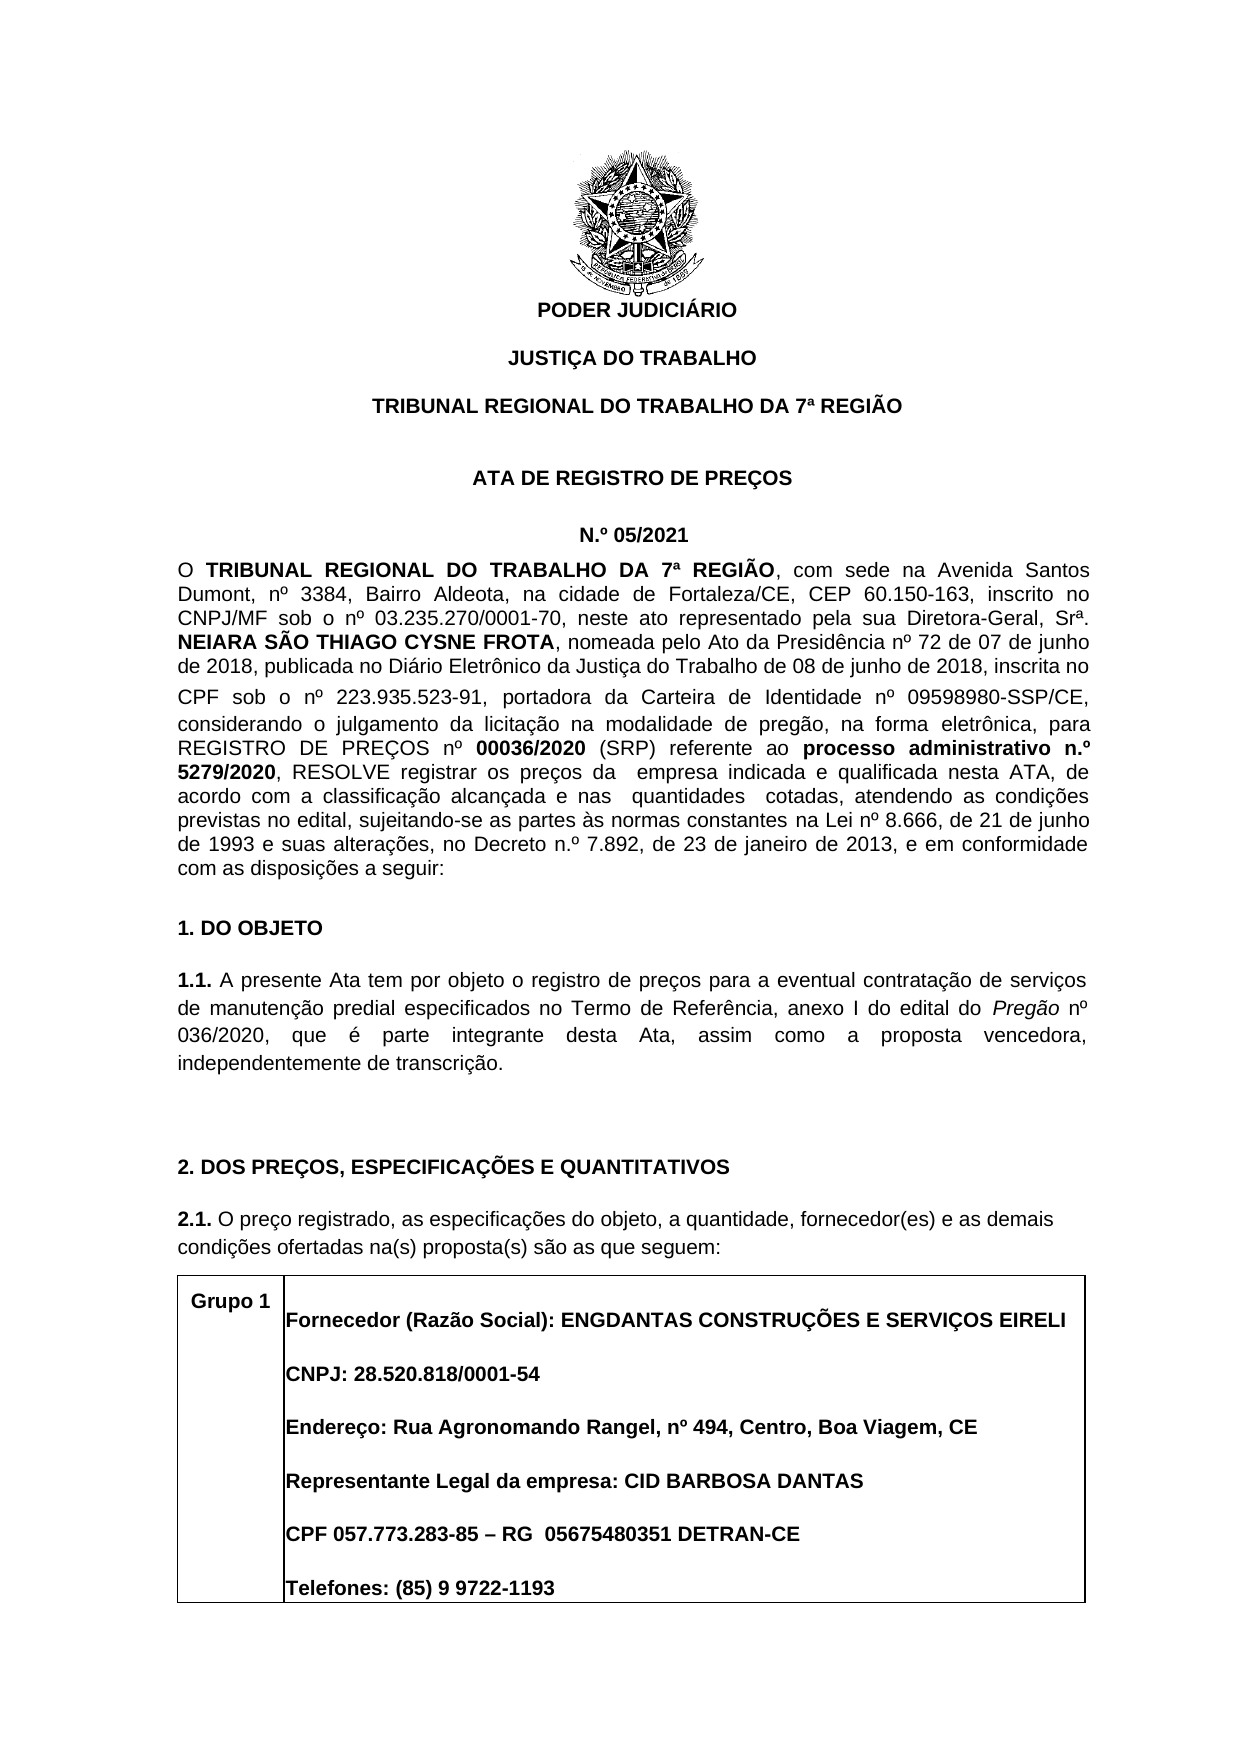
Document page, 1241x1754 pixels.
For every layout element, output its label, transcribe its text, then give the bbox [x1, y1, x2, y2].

text TRIBUNAL REGIONAL DO TRABALHO DA 7ª REGIÃO [177, 393, 1097, 417]
text O TRIBUNAL REGIONAL DO TRABALHO DA 7ª REGIÃO, com sede na Avenida Santos Dumont, nº 3384, Bairro Aldeota, na cidade de Fortaleza/CE, CEP 60.150-163, inscrito no CNPJ/MF sob o nº 03.235.270/0001-70, neste ato representado pela sua Diretora-Geral, Srª. NEIARA SÃO THIAGO CYSNE FROTA, nomeada pelo Ato da Presidência nº 72 de 07 de junho de 2018, publicada no Diário Eletrônico da Justiça do Trabalho de 08 de junho de 2018, inscrita no CPF sob o nº 223.935.523-91, portadora da Carteira de Identidade nº 09598980-SSP/CE, considerando o julgamento da licitação na modalidade de pregão, na forma eletrônica, para REGISTRO DE PREÇOS nº 00036/2020 (SRP) referente ao processo administrativo n.º 5279/2020, RESOLVE registrar os preços da empresa indicada e qualificada nesta ATA, de acordo com a classificação alcançada e nas quantidades cotadas, atendendo as condições previstas no edital, sujeitando-se as partes às normas constantes na Lei nº 8.666, de 21 de junho de 1993 e suas alterações, no Decreto n.º 7.892, de 23 de janeiro de 2013, e em conformidade com as disposições a seguir: [177, 558, 1090, 879]
text N.º 05/2021 [177, 523, 1091, 547]
text 1.1. A presente Ata tem por objeto o registro de preços para a eventual contratação de serviços de manutenção predial especificados no Termo de Referência, anexo I do edital do Pregão nº 036/2020, que é parte integrante desta Ata, assim como a proposta vencedora, independentemente de transcrição. [177, 968, 1087, 1074]
text 2.1. O preço registrado, as especificações do objeto, a quantidade, fornecedor(es) e as demais condições ofertadas na(s) proposta(s) são as que seguem: [177, 1207, 1087, 1259]
text PODER JUDICIÁRIO [177, 298, 1097, 322]
text 1. DO OBJETO [177, 916, 1087, 939]
text ATA DE REGISTRO DE PREÇOS [177, 465, 1087, 489]
text JUSTIÇA DO TRABALHO [177, 346, 1087, 369]
table_header Grupo 1 [178, 1276, 283, 1601]
table_header Fornecedor (Razão Social): ENGDANTAS CONSTRUÇÕES E SERVIÇOS EIRELI CNPJ: 28.520.818/0001-54 Endereço: Rua Agronomando Rangel, nº 494, Centro, Boa Viagem, CE Representante Legal da empresa: CID BARBOSA DANTAS CPF 057.773.283-85 – RG 05675480351 DETRAN-CE Telefones: (85) 9 9722-1193 [285, 1276, 1084, 1601]
text 2. DOS PREÇOS, ESPECIFICAÇÕES E QUANTITATIVOS [177, 1155, 1087, 1179]
